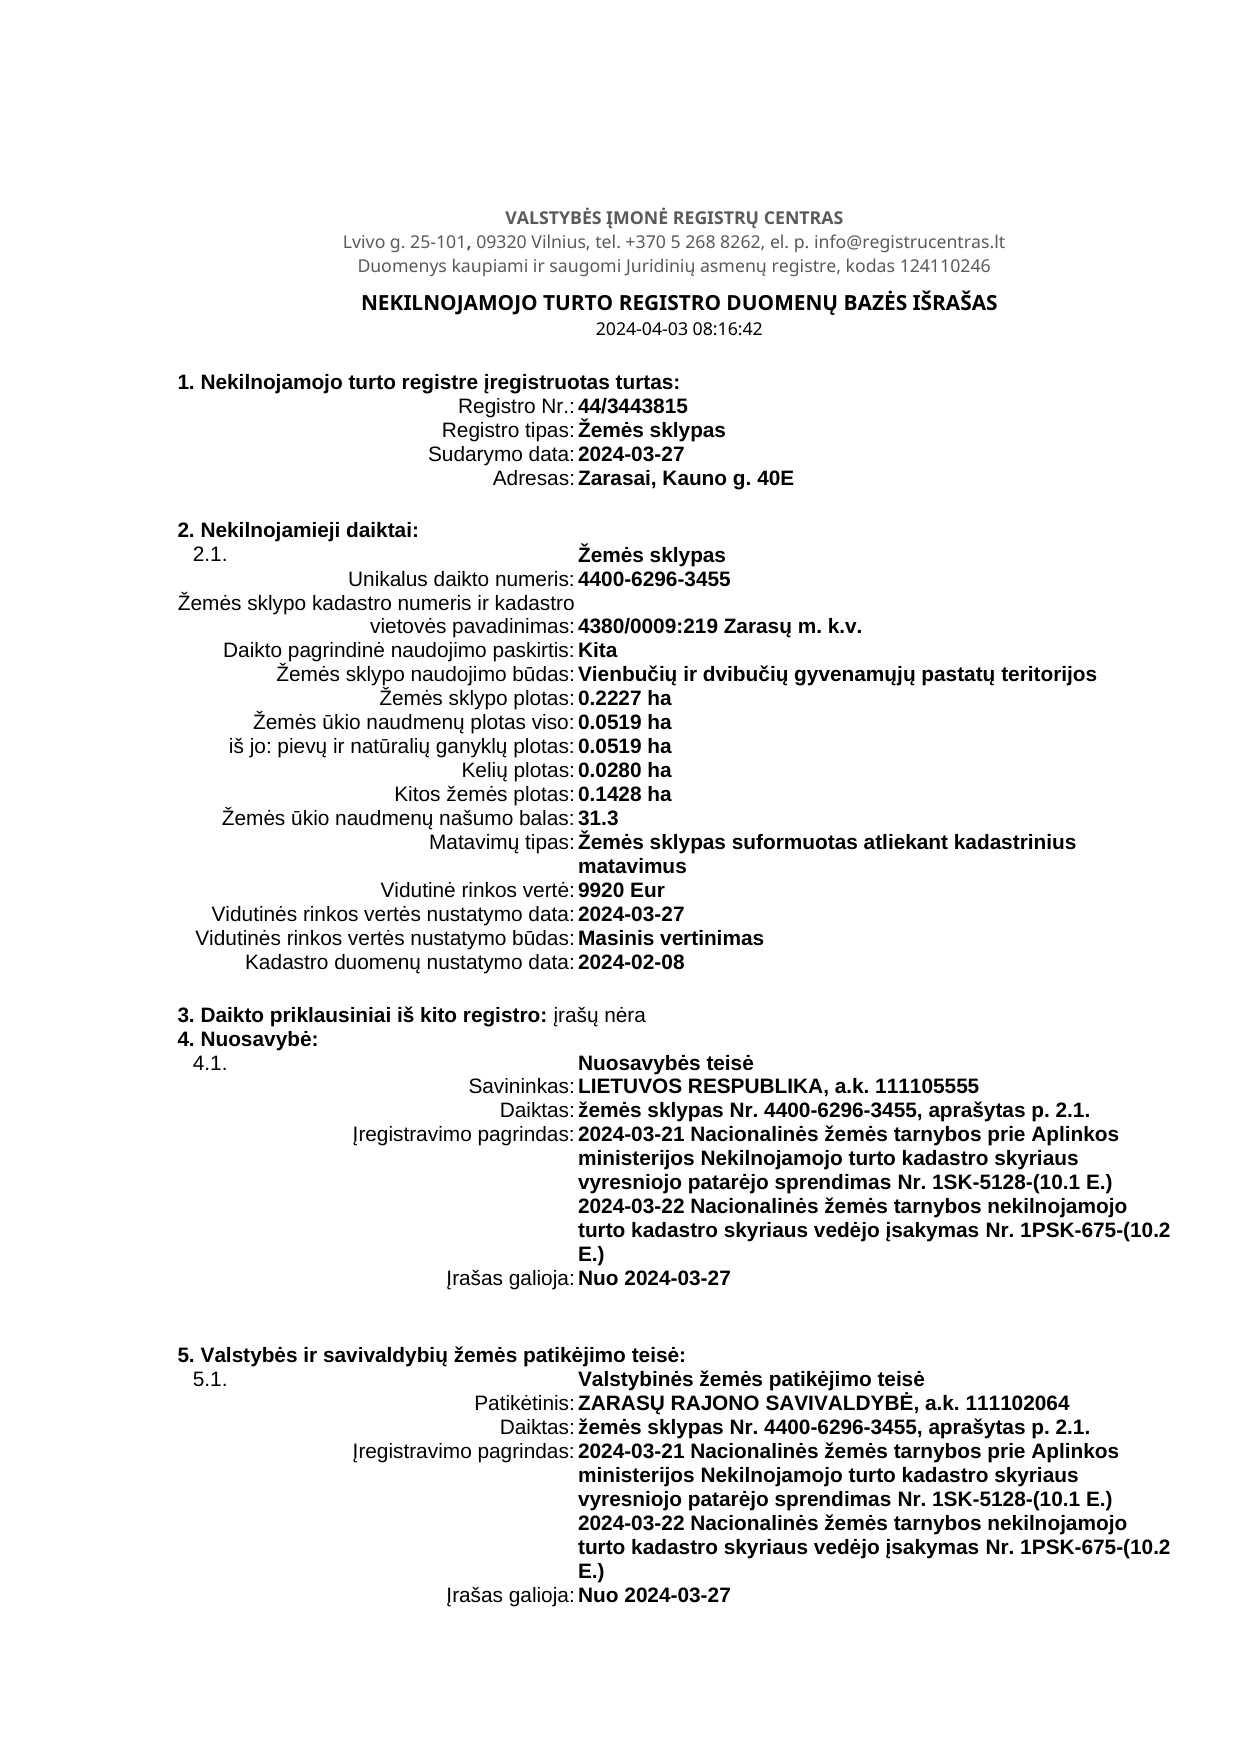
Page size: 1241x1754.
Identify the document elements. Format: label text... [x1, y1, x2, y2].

table_header [177, 1050, 193, 1074]
table_header [568, 1050, 575, 1074]
table_cell 0.0519 ha [575, 734, 1171, 758]
table_header Valstybinės žemės patikėjimo teisė [575, 1367, 1171, 1391]
table_header [177, 1367, 193, 1391]
table_cell Adresas: [177, 466, 575, 489]
table_cell 4380/0009:219 Zarasų m. k.v. [575, 590, 1171, 638]
table_cell 2024-03-21 Nacionalinės žemės tarnybos prie Aplinkos ministerijos Nekilnojamojo turto kadastro skyriaus vyresniojo patarėjo sprendimas Nr. 1SK-5128-(10.1 E.) 2024-03-22 Nacionalinės žemės tarnybos nekilnojamojo turto kadastro skyriaus vedėjo įsakymas Nr. 1PSK-675-(10.2 E.) [575, 1122, 1171, 1266]
table_cell Masinis vertinimas [575, 926, 1171, 950]
table_cell Daikto pagrindinė naudojimo paskirtis: [177, 638, 575, 662]
table_cell Registro tipas: [177, 418, 575, 442]
table_cell Daiktas: [177, 1415, 575, 1439]
table_header 5.1. [193, 1367, 568, 1391]
table_cell Patikėtinis: [177, 1391, 575, 1415]
table_cell Vienbučių ir dvibučių gyvenamųjų pastatų teritorijos [575, 662, 1171, 686]
table_cell 0.0519 ha [575, 710, 1171, 734]
table_header 44/3443815 [575, 394, 1171, 418]
table_cell ZARASŲ RAJONO SAVIVALDYBĖ, a.k. 111102064 [575, 1391, 1171, 1415]
table_cell 9920 Eur [575, 878, 1171, 902]
table_cell Zarasai, Kauno g. 40E [575, 466, 1171, 489]
table_cell 4400-6296-3455 [575, 566, 1171, 590]
table_cell Vidutinės rinkos vertės nustatymo būdas: [177, 926, 575, 950]
table_cell Įregistravimo pagrindas: [177, 1122, 575, 1266]
table_cell Žemės sklypas [575, 418, 1171, 442]
table_cell Sudarymo data: [177, 442, 575, 466]
table_cell Žemės sklypo naudojimo būdas: [177, 662, 575, 686]
text NEKILNOJAMOJO TURTO REGISTRO DUOMENŲ BAZĖS IŠRAŠAS [177, 288, 1181, 317]
table_cell Žemės ūkio naudmenų plotas viso: [177, 710, 575, 734]
table_header Žemės sklypas [575, 542, 1171, 566]
table_cell Vidutinė rinkos vertė: [177, 878, 575, 902]
table_header Nuosavybės teisė [575, 1050, 1171, 1074]
table_header [568, 1367, 575, 1391]
table_cell Nuo 2024-03-27 [575, 1266, 1171, 1290]
table_cell Įrašas galioja: [177, 1583, 575, 1606]
table_header [177, 542, 193, 566]
table_cell 2024-03-27 [575, 442, 1171, 466]
table_header VALSTYBĖS ĮMONĖ REGISTRŲ CENTRAS Lvivo g. 25-101, 09320 Vilnius, tel. +370 5 268 8262, el. p. info@registrucentras.lt Duomenys kaupiami ir saugomi Juridinių asmenų registre, kodas 124110246 [177, 205, 1171, 278]
table_cell Žemės ūkio naudmenų našumo balas: [177, 806, 575, 830]
table_header [568, 542, 575, 566]
table_cell žemės sklypas Nr. 4400-6296-3455, aprašytas p. 2.1. [575, 1098, 1171, 1122]
table_cell Žemės sklypas suformuotas atliekant kadastrinius matavimus [575, 830, 1171, 878]
table_cell Įrašas galioja: [177, 1266, 575, 1290]
table_cell Vidutinės rinkos vertės nustatymo data: [177, 902, 575, 926]
table_cell 0.1428 ha [575, 782, 1171, 806]
table_cell 2024-03-27 [575, 902, 1171, 926]
table_cell Kita [575, 638, 1171, 662]
text 2. Nekilnojamieji daiktai: [177, 518, 1181, 542]
table_cell Daiktas: [177, 1098, 575, 1122]
table_header 2.1. [193, 542, 568, 566]
table_cell Nuo 2024-03-27 [575, 1583, 1171, 1606]
table_cell Savininkas: [177, 1074, 575, 1098]
text 1. Nekilnojamojo turto registre įregistruotas turtas: [177, 370, 1181, 394]
table_header Registro Nr.: [177, 394, 575, 418]
table_cell LIETUVOS RESPUBLIKA, a.k. 111105555 [575, 1074, 1171, 1098]
table_cell žemės sklypas Nr. 4400-6296-3455, aprašytas p. 2.1. [575, 1415, 1171, 1439]
table_cell 2024-02-08 [575, 950, 1171, 974]
table_cell Kelių plotas: [177, 758, 575, 782]
table_cell Įregistravimo pagrindas: [177, 1439, 575, 1582]
table_cell 0.0280 ha [575, 758, 1171, 782]
text 5. Valstybės ir savivaldybių žemės patikėjimo teisė: [177, 1319, 1181, 1367]
table_cell 0.2227 ha [575, 686, 1171, 710]
table_cell Žemės sklypo kadastro numeris ir kadastro vietovės pavadinimas: [177, 590, 575, 638]
table_header 4.1. [193, 1050, 568, 1074]
table_cell Kadastro duomenų nustatymo data: [177, 950, 575, 974]
table_cell Kitos žemės plotas: [177, 782, 575, 806]
table_cell Žemės sklypo plotas: [177, 686, 575, 710]
table_cell Unikalus daikto numeris: [177, 566, 575, 590]
text 2024-04-03 08:16:42 [177, 317, 1181, 341]
table_cell 2024-03-21 Nacionalinės žemės tarnybos prie Aplinkos ministerijos Nekilnojamojo turto kadastro skyriaus vyresniojo patarėjo sprendimas Nr. 1SK-5128-(10.1 E.) 2024-03-22 Nacionalinės žemės tarnybos nekilnojamojo turto kadastro skyriaus vedėjo įsakymas Nr. 1PSK-675-(10.2 E.) [575, 1439, 1171, 1582]
table_cell Matavimų tipas: [177, 830, 575, 878]
table_cell 31.3 [575, 806, 1171, 830]
table_cell iš jo: pievų ir natūralių ganyklų plotas: [177, 734, 575, 758]
text 3. Daikto priklausiniai iš kito registro: įrašų nėra 4. Nuosavybė: [177, 1002, 1181, 1050]
